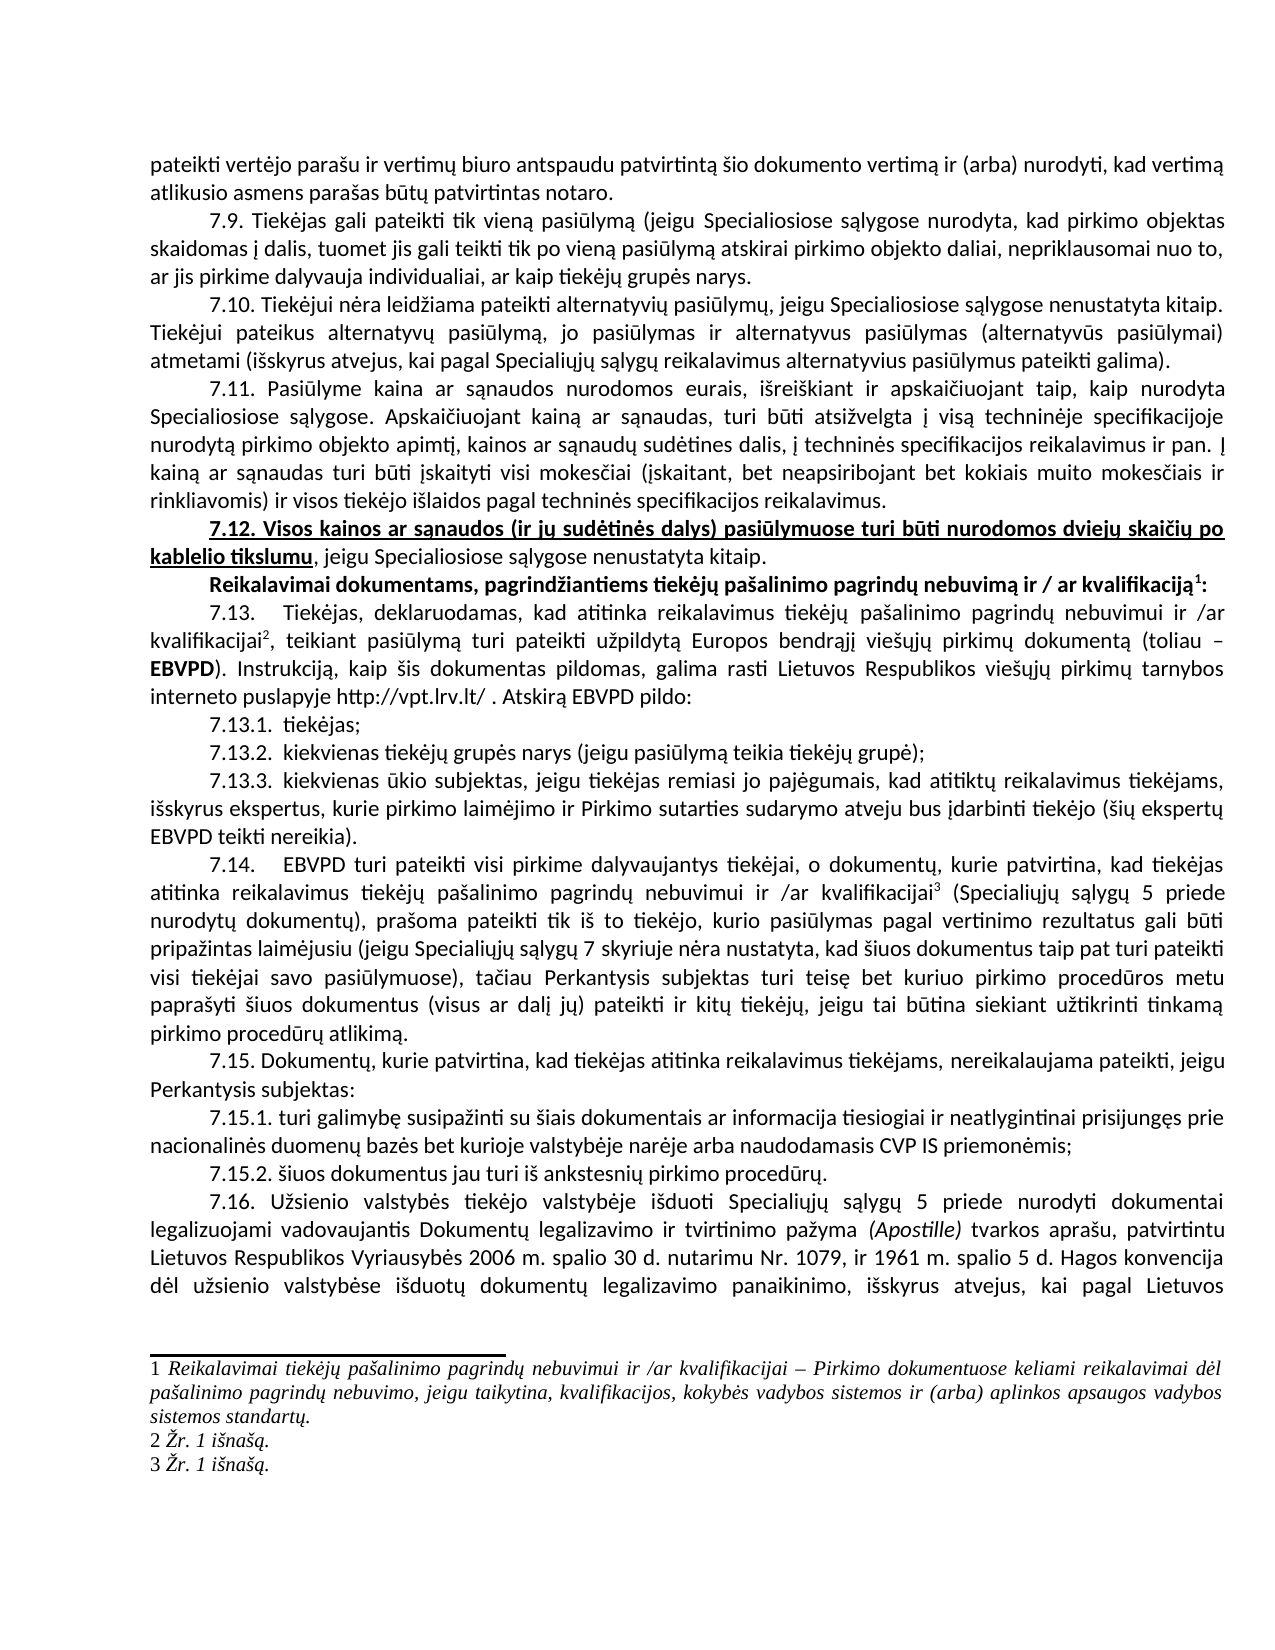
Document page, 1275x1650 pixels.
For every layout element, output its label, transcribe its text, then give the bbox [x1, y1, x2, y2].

text Reikalavimai dokumentams, pagrindžiantiems tiekėjų pašalinimo pagrindų nebuvimą ir / ar kvalifikaciją: [150, 570, 1226, 598]
text Reikalavimai tiekėjų pašalinimo pagrindų nebuvimui ir /ar kvalifikacijai – Pirkimo dokumentuose keliami reikalavimai dėl pašalinimo pagrindų nebuvimo, jeigu taikytina, kvalifikacijos, kokybės vadybos sistemos ir (arba) aplinkos apsaugos vadybos sistemos standartų. [150, 1356, 1226, 1428]
text 7.15.1. turi galimybę susipažinti su šiais dokumentais ar informacija tiesiogiai ir neatlygintinai prisijungęs prie nacionalinės duomenų bazės bet kurioje valstybėje narėje arba naudodamasis CVP IS priemonėmis; [150, 1103, 1226, 1159]
text 7.15. Dokumentų, kurie patvirtina, kad tiekėjas atitinka reikalavimus tiekėjams, nereikalaujama pateikti, jeigu Perkantysis subjektas: [150, 1047, 1226, 1103]
list EBVPD turi pateikti visi pirkime dalyvaujantys tiekėjai, o dokumentų, kurie patvirtina, kad tiekėjas atitinka reikalavimus tiekėjų pašalinimo pagrindų nebuvimui ir /ar kvalifikacijai (Specialiųjų sąlygų 5 priede nurodytų dokumentų), prašoma pateikti tik iš to tiekėjo, kurio pasiūlymas pagal vertinimo rezultatus gali būti pripažintas laimėjusiu (jeigu Specialiųjų sąlygų 7 skyriuje nėra nustatyta, kad šiuos dokumentus taip pat turi pateikti visi tiekėjai savo pasiūlymuose), tačiau Perkantysis subjektas turi teisę bet kuriuo pirkimo procedūros metu paprašyti šiuos dokumentus (visus ar dalį jų) pateikti ir kitų tiekėjų, jeigu tai būtina siekiant užtikrinti tinkamą pirkimo procedūrų atlikimą. [150, 851, 1226, 1047]
text 7.9. Tiekėjas gali pateikti tik vieną pasiūlymą (jeigu Specialiosiose sąlygose nurodyta, kad pirkimo objektas skaidomas į dalis, tuomet jis gali teikti tik po vieną pasiūlymą atskirai pirkimo objekto daliai, nepriklausomai nuo to, ar jis pirkime dalyvauja individualiai, ar kaip tiekėjų grupės narys. [150, 206, 1226, 290]
text 7.15.2. šiuos dokumentus jau turi iš ankstesnių pirkimo procedūrų. [150, 1159, 1226, 1187]
list Žr. 1 išnašą. [150, 1452, 1226, 1476]
text 7.11. Pasiūlyme kaina ar sąnaudos nurodomos eurais, išreiškiant ir apskaičiuojant taip, kaip nurodyta Specialiosiose sąlygose. Apskaičiuojant kainą ar sąnaudas, turi būti atsižvelgta į visą techninėje specifikacijoje nurodytą pirkimo objekto apimtį, kainos ar sąnaudų sudėtines dalis, į techninės specifikacijos reikalavimus ir pan. Į kainą ar sąnaudas turi būti įskaityti visi mokesčiai (įskaitant, bet neapsiribojant bet kokiais muito mokesčiais ir rinkliavomis) ir visos tiekėjo išlaidos pagal techninės specifikacijos reikalavimus. [150, 374, 1226, 514]
list Tiekėjas, deklaruodamas, kad atitinka reikalavimus tiekėjų pašalinimo pagrindų nebuvimui ir /ar kvalifikacijai, teikiant pasiūlymą turi pateikti užpildytą Europos bendrąjį viešųjų pirkimų dokumentą (toliau – EBVPD). Instrukciją, kaip šis dokumentas pildomas, galima rasti Lietuvos Respublikos viešųjų pirkimų tarnybos interneto puslapyje http://vpt.lrv.lt/ . Atskirą EBVPD pildo: [150, 598, 1226, 710]
text pateikti vertėjo parašu ir vertimų biuro antspaudu patvirtintą šio dokumento vertimą ir (arba) nurodyti, kad vertimą atlikusio asmens parašas būtų patvirtintas notaro. [150, 150, 1226, 206]
text 7.10. Tiekėjui nėra leidžiama pateikti alternatyvių pasiūlymų, jeigu Specialiosiose sąlygose nenustatyta kitaip. Tiekėjui pateikus alternatyvų pasiūlymą, jo pasiūlymas ir alternatyvus pasiūlymas (alternatyvūs pasiūlymai) atmetami (išskyrus atvejus, kai pagal Specialiųjų sąlygų reikalavimus alternatyvius pasiūlymus pateikti galima). [150, 290, 1226, 374]
text 7.12. Visos kainos ar sąnaudos (ir jų sudėtinės dalys) pasiūlymuose turi būti nurodomos dviejų skaičių po kablelio tikslumu, jeigu Specialiosiose sąlygose nenustatyta kitaip. [150, 514, 1226, 570]
list Žr. 1 išnašą. [150, 1428, 1226, 1452]
list kiekvienas ūkio subjektas, jeigu tiekėjas remiasi jo pajėgumais, kad atitiktų reikalavimus tiekėjams, išskyrus ekspertus, kurie pirkimo laimėjimo ir Pirkimo sutarties sudarymo atveju bus įdarbinti tiekėjo (šių ekspertų EBVPD teikti nereikia). [150, 766, 1226, 851]
text 7.16. Užsienio valstybės tiekėjo valstybėje išduoti Specialiųjų sąlygų 5 priede nurodyti dokumentai legalizuojami vadovaujantis Dokumentų legalizavimo ir tvirtinimo pažyma (Apostille) tvarkos aprašu, patvirtintu Lietuvos Respublikos Vyriausybės 2006 m. spalio 30 d. nutarimu Nr. 1079, ir 1961 m. spalio 5 d. Hagos konvencija dėl užsienio valstybėse išduotų dokumentų legalizavimo panaikinimo, išskyrus atvejus, kai pagal Lietuvos [150, 1187, 1226, 1299]
list kiekvienas tiekėjų grupės narys (jeigu pasiūlymą teikia tiekėjų grupė); [150, 738, 1226, 766]
list tiekėjas; [150, 710, 1226, 738]
